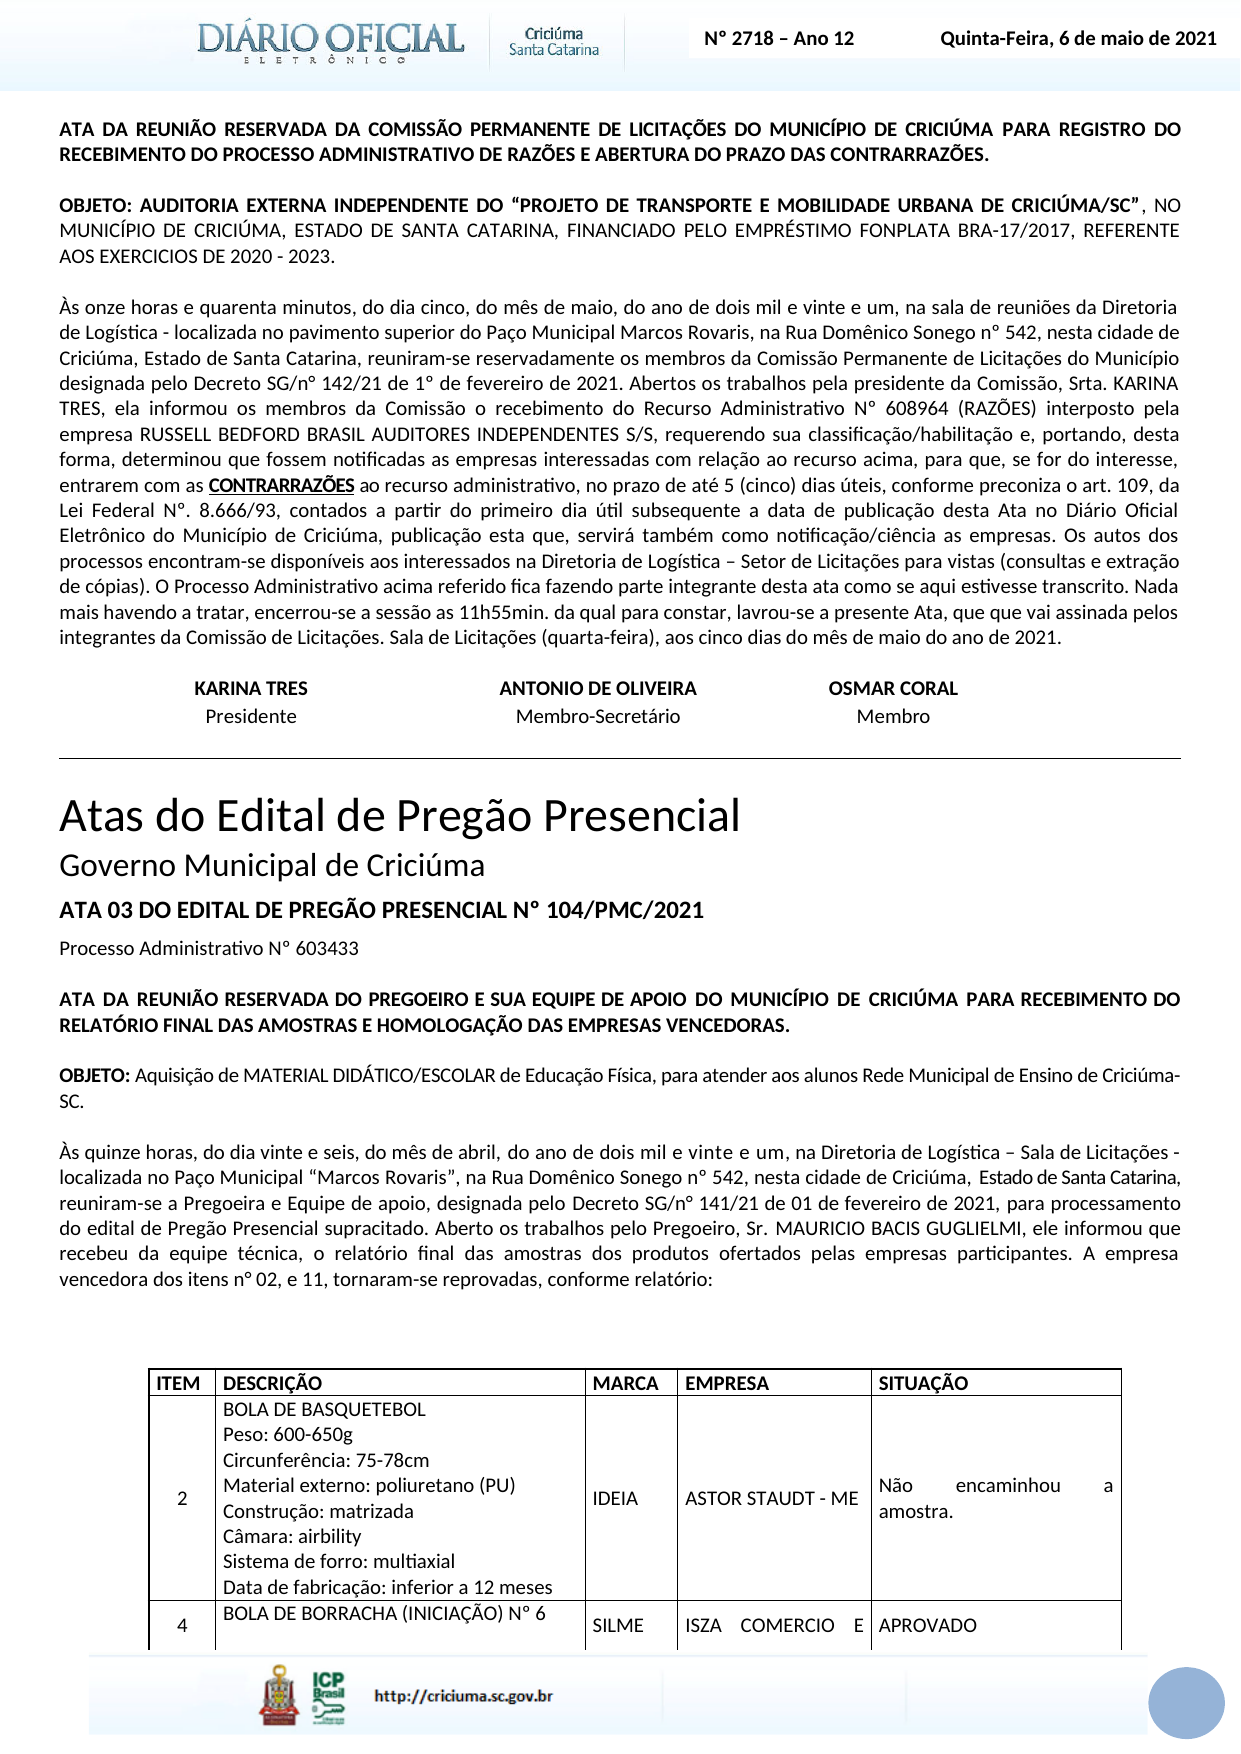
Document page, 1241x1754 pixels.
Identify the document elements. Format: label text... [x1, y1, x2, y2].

table_header ANTONIO DE OLIVEIRA [443, 675, 783, 703]
table_header DESCRIÇÃO [216, 1370, 585, 1395]
text Atas do Edital de Pregão Presencial [59, 785, 1181, 843]
table_cell 4 [150, 1601, 215, 1649]
table_cell Membro-Secretário [443, 703, 783, 731]
table_cell 2 [150, 1396, 215, 1599]
text ATA DA REUNIÃO RESERVADA DO PREGOEIRO E SUA EQUIPE DE APOIO DO MUNICÍPIO DE CRICIÚMA PARA RECEBIMENTO DO RELATÓRIO FINAL DAS AMOSTRAS E HOMOLOGAÇÃO DAS EMPRESAS VENCEDORAS. [59, 986, 1181, 1037]
table_header KARINA TRES [89, 675, 443, 703]
table_header ITEM [150, 1370, 215, 1395]
text ATA DA REUNIÃO RESERVADA DA COMISSÃO PERMANENTE DE LICITAÇÕES DO MUNICÍPIO DE CRICIÚMA PARA REGISTRO DO RECEBIMENTO DO PROCESSO ADMINISTRATIVO DE RAZÕES E ABERTURA DO PRAZO DAS CONTRARRAZÕES. [59, 116, 1181, 167]
text Às onze horas e quarenta minutos, do dia cinco, do mês de maio, do ano de dois mil e vinte e um, na sala de reuniões da Diretoria de Logística - localizada no pavimento superior do Paço Municipal Marcos Rovaris, na Rua Domênico Sonego nº 542, nesta cidade de Criciúma, Estado de Santa Catarina, reuniram-se reservadamente os membros da Comissão Permanente de Licitações do Município designada pelo Decreto SG/n° 142/21 de 1º de fevereiro de 2021. Abertos os trabalhos pela presidente da Comissão, Srta. KARINA TRES, ela informou os membros da Comissão o recebimento do Recurso Administrativo Nº 608964 (RAZÕES) interposto pela empresa RUSSELL BEDFORD BRASIL AUDITORES INDEPENDENTES S/S, requerendo sua classificação/habilitação e, portando, desta forma, determinou que fossem notificadas as empresas interessadas com relação ao recurso acima, para que, se for do interesse, entrarem com as CONTRARRAZÕES ao recurso administrativo, no prazo de até 5 (cinco) dias úteis, conforme preconiza o art. 109, da Lei Federal Nº. 8.666/93, contados a partir do primeiro dia útil subsequente a data de publicação desta Ata no Diário Oficial Eletrônico do Município de Criciúma, publicação esta que, servirá também como notificação/ciência as empresas. Os autos dos processos encontram-se disponíveis aos interessados na Diretoria de Logística – Setor de Licitações para vistas (consultas e extração de cópias). O Processo Administrativo acima referido fica fazendo parte integrante desta ata como se aqui estivesse transcrito. Nada mais havendo a tratar, encerrou-se a sessão as 11h55min. da qual para constar, lavrou-se a presente Ata, que que vai assinada pelos integrantes da Comissão de Licitações. Sala de Licitações (quarta-feira), aos cinco dias do mês de maio do ano de 2021. [59, 294, 1181, 650]
text Processo Administrativo Nº 603433 [59, 936, 1181, 961]
table_header EMPRESA [678, 1370, 871, 1395]
table_header MARCA [586, 1370, 677, 1395]
text Governo Municipal de Criciúma [59, 843, 1181, 884]
text OBJETO: Aquisição de MATERIAL DIDÁTICO/ESCOLAR de Educação Física, para atender aos alunos Rede Municipal de Ensino de Criciúma-SC. [59, 1063, 1181, 1113]
table_cell SILME [586, 1601, 677, 1649]
table_cell Membro [783, 703, 1034, 731]
table_cell Presidente [89, 703, 443, 731]
table_cell ASTOR STAUDT - ME [678, 1396, 871, 1599]
text OBJETO: AUDITORIA EXTERNA INDEPENDENTE DO “PROJETO DE TRANSPORTE E MOBILIDADE URBANA DE CRICIÚMA/SC”, NO MUNICÍPIO DE CRICIÚMA, ESTADO DE SANTA CATARINA, FINANCIADO PELO EMPRÉSTIMO FONPLATA BRA-17/2017, REFERENTE AOS EXERCICIOS DE 2020 - 2023. [59, 192, 1181, 268]
table_cell BOLA DE BORRACHA (INICIAÇÃO) Nº 6 [216, 1601, 585, 1649]
table_cell Não encaminhou a amostra. [872, 1396, 1121, 1599]
table_cell APROVADO [872, 1601, 1121, 1649]
text ATA 03 DO EDITAL DE PREGÃO PRESENCIAL Nº 104/PMC/2021 [59, 895, 1181, 925]
table_header OSMAR CORAL [783, 675, 1034, 703]
text Às quinze horas, do dia vinte e seis, do mês de abril, do ano de dois mil e vinte e um, na Diretoria de Logística – Sala de Licitações - localizada no Paço Municipal “Marcos Rovaris”, na Rua Domênico Sonego nº 542, nesta cidade de Criciúma, Estado de Santa Catarina, reuniram-se a Pregoeira e Equipe de apoio, designada pelo Decreto SG/n° 141/21 de 01 de fevereiro de 2021, para processamento do edital de Pregão Presencial supracitado. Aberto os trabalhos pelo Pregoeiro, Sr. MAURICIO BACIS GUGLIELMI, ele informou que recebeu da equipe técnica, o relatório final das amostras dos produtos ofertados pelas empresas participantes. A empresa vencedora dos itens n° 02, e 11, tornaram-se reprovadas, conforme relatório: [59, 1139, 1181, 1291]
table_cell ISZA COMERCIO E [678, 1601, 871, 1649]
table_header SITUAÇÃO [872, 1370, 1121, 1395]
table_cell IDEIA [586, 1396, 677, 1599]
table_cell BOLA DE BASQUETEBOL Peso: 600-650g Circunferência: 75-78cm Material externo: poliuretano (PU) Construção: matrizada Câmara: airbility Sistema de forro: multiaxial Data de fabricação: inferior a 12 meses [216, 1396, 585, 1599]
